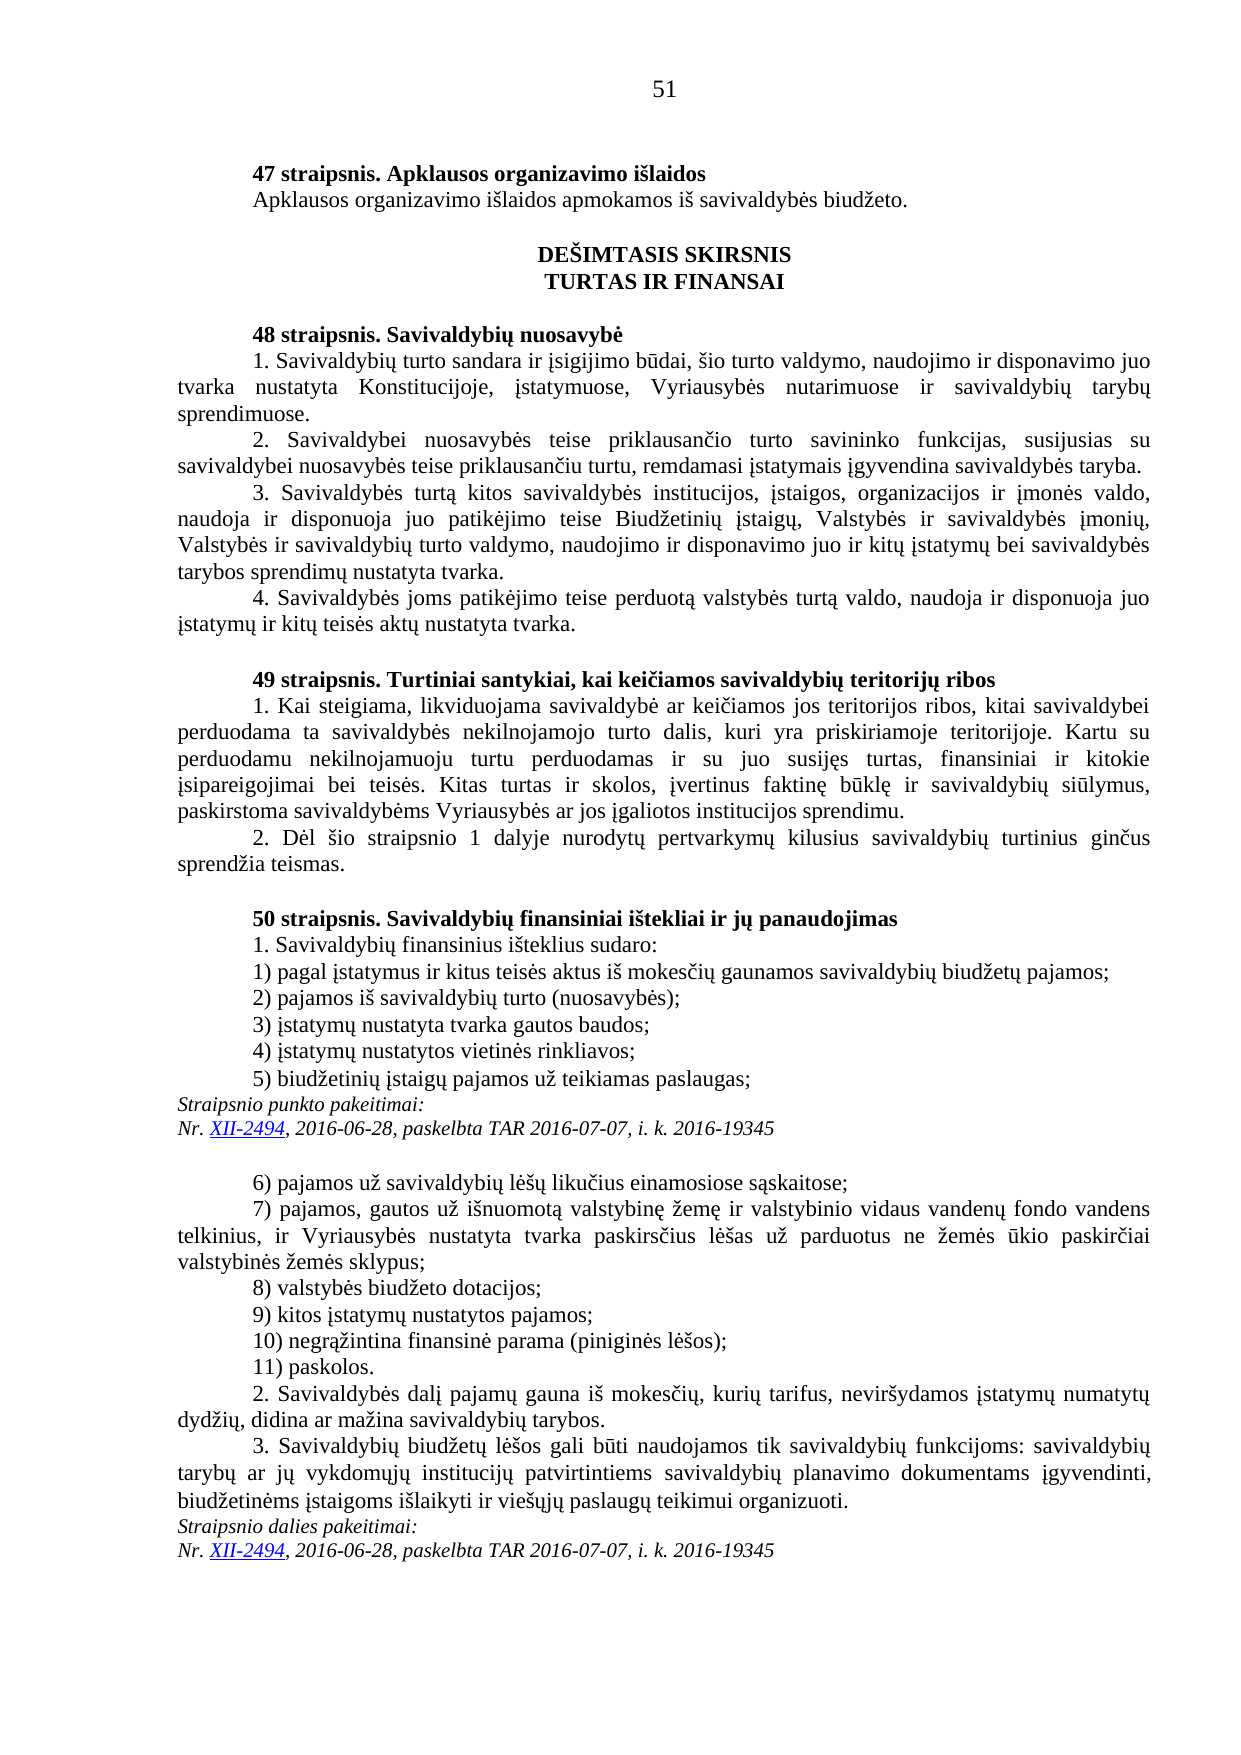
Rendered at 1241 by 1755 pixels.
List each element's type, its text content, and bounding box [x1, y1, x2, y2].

text 10) negrąžintina finansinė parama (piniginės lėšos); [177, 1327, 1152, 1353]
text 7) pajamos, gautos už išnuomotą valstybinę žemę ir valstybinio vidaus vandenų fondo vandens telkinius, ir Vyriausybės nustatyta tvarka paskirsčius lėšas už parduotus ne žemės ūkio paskirčiai valstybinės žemės sklypus; [177, 1195, 1152, 1274]
text 1) pagal įstatymus ir kitus teisės aktus iš mokesčių gaunamos savivaldybių biudžetų pajamos; [177, 958, 1152, 984]
text 9) kitos įstatymų nustatytos pajamos; [177, 1301, 1152, 1327]
text 6) pajamos už savivaldybių lėšų likučius einamosiose sąskaitose; [177, 1169, 1152, 1195]
text 50 straipsnis. Savivaldybių finansiniai ištekliai ir jų panaudojimas [177, 905, 1152, 932]
text 1. Kai steigiama, likviduojama savivaldybė ar keičiamos jos teritorijos ribos, kitai savivaldybei perduodama ta savivaldybės nekilnojamojo turto dalis, kuri yra priskiriamoje teritorijoje. Kartu su perduodamu nekilnojamuoju turtu perduodamas ir su juo susijęs turtas, finansiniai ir kitokie įsipareigojimai bei teisės. Kitas turtas ir skolos, įvertinus faktinę būklę ir savivaldybių siūlymus, paskirstoma savivaldybėms Vyriausybės ar jos įgaliotos institucijos sprendimu. [177, 692, 1152, 824]
text 3. Savivaldybės turtą kitos savivaldybės institucijos, įstaigos, organizacijos ir įmonės valdo, naudoja ir disponuoja juo patikėjimo teise Biudžetinių įstaigų, Valstybės ir savivaldybės įmonių, Valstybės ir savivaldybių turto valdymo, naudojimo ir disponavimo juo ir kitų įstatymų bei savivaldybės tarybos sprendimų nustatyta tvarka. [177, 479, 1152, 584]
text 4. Savivaldybės joms patikėjimo teise perduotą valstybės turtą valdo, naudoja ir disponuoja juo įstatymų ir kitų teisės aktų nustatyta tvarka. [177, 584, 1152, 637]
text 4) įstatymų nustatytos vietinės rinkliavos; [177, 1037, 1152, 1063]
text Straipsnio dalies pakeitimai: [177, 1514, 1152, 1538]
text 11) paskolos. [177, 1353, 1152, 1380]
text 3. Savivaldybių biudžetų lėšos gali būti naudojamos tik savivaldybių funkcijoms: savivaldybių tarybų ar jų vykdomųjų institucijų patvirtintiems savivaldybių planavimo dokumentams įgyvendinti, biudžetinėms įstaigoms išlaikyti ir viešųjų paslaugų teikimui organizuoti. [177, 1432, 1152, 1514]
text TURTAS IR FINANSAI [177, 268, 1152, 294]
text 2. Savivaldybės dalį pajamų gauna iš mokesčių, kurių tarifus, neviršydamos įstatymų numatytų dydžių, didina ar mažina savivaldybių tarybos. [177, 1380, 1152, 1432]
text Nr. XII-2494, 2016-06-28, paskelbta TAR 2016-07-07, i. k. 2016-19345 [177, 1538, 1152, 1562]
text 8) valstybės biudžeto dotacijos; [177, 1274, 1152, 1301]
text 2. Savivaldybei nuosavybės teise priklausančio turto savininko funkcijas, susijusias su savivaldybei nuosavybės teise priklausančiu turtu, remdamasi įstatymais įgyvendina savivaldybės taryba. [177, 426, 1152, 479]
text 3) įstatymų nustatyta tvarka gautos baudos; [177, 1011, 1152, 1037]
text 48 straipsnis. Savivaldybių nuosavybė [177, 321, 1152, 347]
text Nr. XII-2494, 2016-06-28, paskelbta TAR 2016-07-07, i. k. 2016-19345 [177, 1116, 1152, 1140]
text 2) pajamos iš savivaldybių turto (nuosavybės); [177, 984, 1152, 1011]
text 1. Savivaldybių turto sandara ir įsigijimo būdai, šio turto valdymo, naudojimo ir disponavimo juo tvarka nustatyta Konstitucijoje, įstatymuose, Vyriausybės nutarimuose ir savivaldybių tarybų sprendimuose. [177, 347, 1152, 426]
text Straipsnio punkto pakeitimai: [177, 1092, 1152, 1116]
text Apklausos organizavimo išlaidos apmokamos iš savivaldybės biudžeto. [177, 186, 1152, 213]
text DEŠIMTASIS SKIRSNIS [177, 242, 1152, 268]
text 2. Dėl šio straipsnio 1 dalyje nurodytų pertvarkymų kilusius savivaldybių turtinius ginčus sprendžia teismas. [177, 824, 1152, 876]
text 47 straipsnis. Apklausos organizavimo išlaidos [177, 160, 1152, 186]
text 5) biudžetinių įstaigų pajamos už teikiamas paslaugas; [177, 1063, 1152, 1092]
text 49 straipsnis. Turtiniai santykiai, kai keičiamos savivaldybių teritorijų ribos [177, 666, 1152, 692]
text 1. Savivaldybių finansinius išteklius sudaro: [177, 932, 1152, 958]
